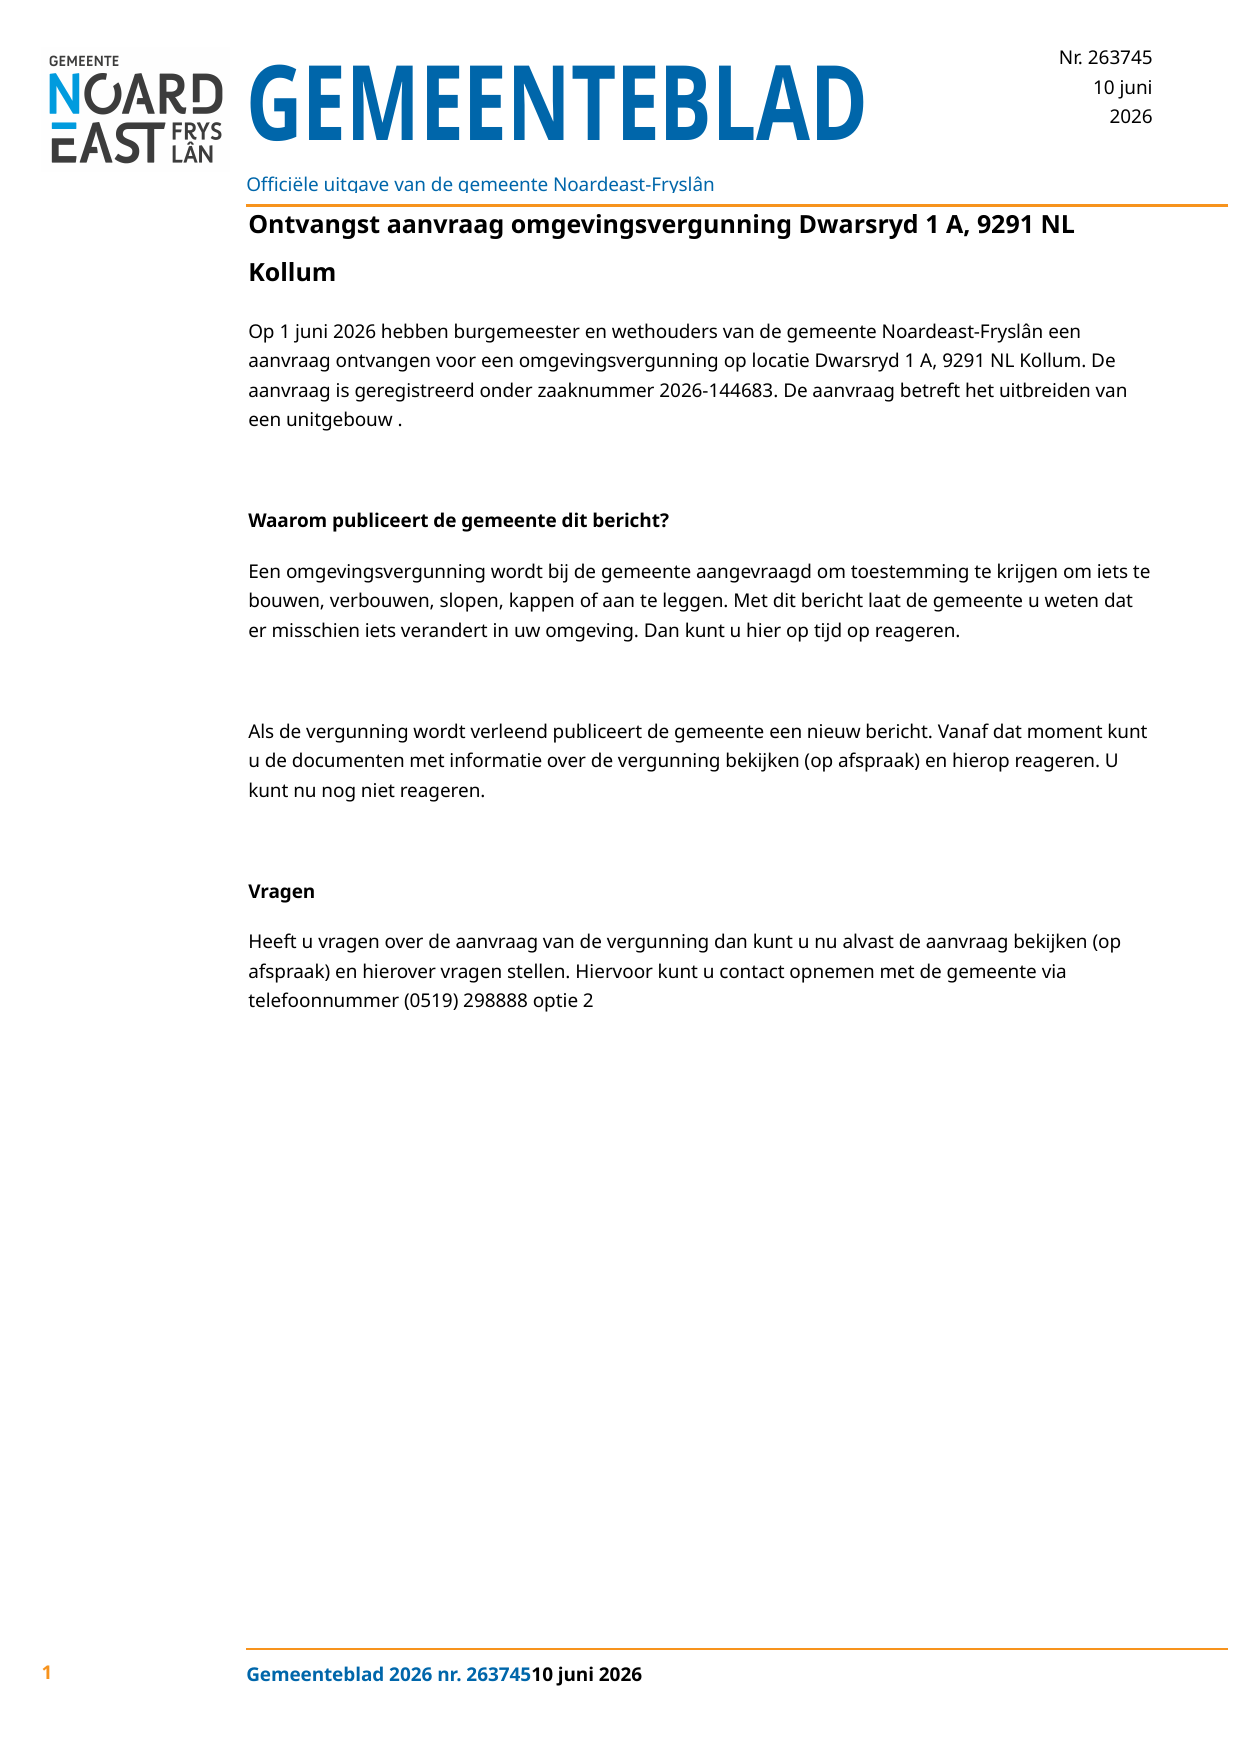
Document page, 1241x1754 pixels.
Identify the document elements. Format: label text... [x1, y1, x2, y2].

text Ontvangst aanvraag omgevingsvergunning Dwarsryd 1 A, 9291 NL Kollum [248, 207, 1152, 288]
text Heeft u vragen over de aanvraag van de vergunning dan kunt u nu alvast de aanvraag bekijken (op afspraak) en hierover vragen stellen. Hiervoor kunt u contact opnemen met de gemeente via telefoonnummer (0519) 298888 optie 2 [248, 928, 1152, 1013]
text Waarom publiceert de gemeente dit bericht? [248, 507, 1152, 533]
text Een omgevingsvergunning wordt bij de gemeente aangevraagd om toestemming te krijgen om iets te bouwen, verbouwen, slopen, kappen of aan te leggen. Met dit bericht laat de gemeente u weten dat er misschien iets verandert in uw omgeving. Dan kunt u hier op tijd op reageren. [248, 558, 1152, 643]
text Op 1 juni 2026 hebben burgemeester en wethouders van de gemeente Noardeast-Fryslân een aanvraag ontvangen voor een omgevingsvergunning op locatie Dwarsryd 1 A, 9291 NL Kollum. De aanvraag is geregistreerd onder zaaknummer 2026-144683. De aanvraag betreft het uitbreiden van een unitgebouw . [248, 318, 1152, 432]
picture [41, 47, 231, 172]
text Vragen [248, 878, 1152, 904]
text Als de vergunning wordt verleend publiceert de gemeente een nieuw bericht. Vanaf dat moment kunt u de documenten met informatie over de vergunning bekijken (op afspraak) en hierop reageren. U kunt nu nog niet reageren. [248, 718, 1152, 803]
